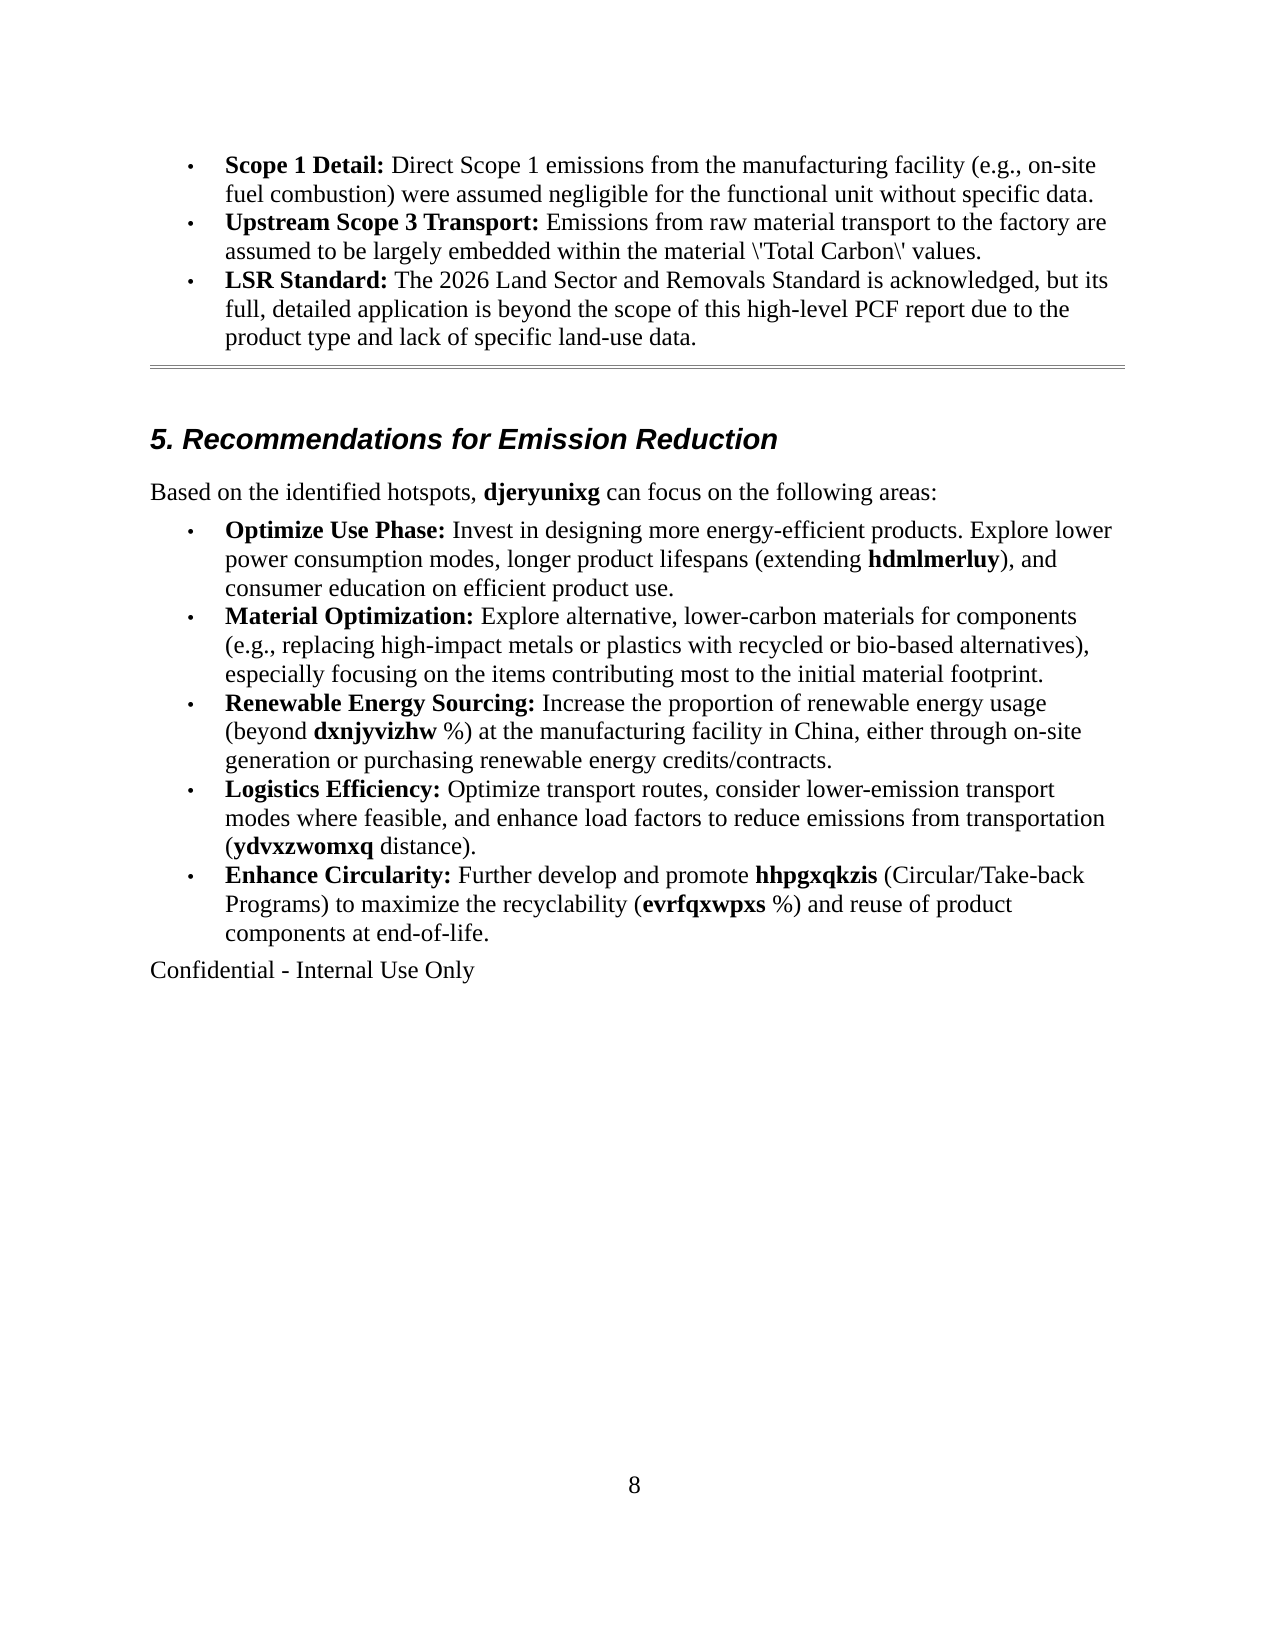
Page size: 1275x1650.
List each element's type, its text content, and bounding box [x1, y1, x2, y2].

list Upstream Scope 3 Transport: Emissions from raw material transport to the factory are assumed to be largely embedded within the material \'Total Carbon\' values. [187, 207, 1125, 265]
list Logistics Efficiency: Optimize transport routes, consider lower-emission transport modes where feasible, and enhance load factors to reduce emissions from transportation (ydvxzwomxq distance). [187, 774, 1125, 860]
list Optimize Use Phase: Invest in designing more energy-efficient products. Explore lower power consumption modes, longer product lifespans (extending hdmlmerluy), and consumer education on efficient product use. [187, 515, 1125, 601]
list Material Optimization: Explore alternative, lower-carbon materials for components (e.g., replacing high-impact metals or plastics with recycled or bio-based alternatives), especially focusing on the items contributing most to the initial material footprint. [187, 601, 1125, 688]
subtitle 5. Recommendations for Emission Reduction [150, 422, 1125, 456]
list LSR Standard: The 2026 Land Sector and Removals Standard is acknowledged, but its full, detailed application is beyond the scope of this high-level PCF report due to the product type and lack of specific land-use data. [187, 265, 1125, 351]
list Scope 1 Detail: Direct Scope 1 emissions from the manufacturing facility (e.g., on-site fuel combustion) were assumed negligible for the functional unit without specific data. [187, 150, 1125, 207]
text Confidential - Internal Use Only [150, 955, 1125, 984]
list Enhance Circularity: Further develop and promote hhpgxqkzis (Circular/Take-back Programs) to maximize the recyclability (evrfqxwpxs %) and reuse of product components at end-of-life. [187, 860, 1125, 946]
text Based on the identified hotspots, djeryunixg can focus on the following areas: [150, 477, 1125, 506]
list Renewable Energy Sourcing: Increase the proportion of renewable energy usage (beyond dxnjyvizhw %) at the manufacturing facility in China, either through on-site generation or purchasing renewable energy credits/contracts. [187, 688, 1125, 774]
